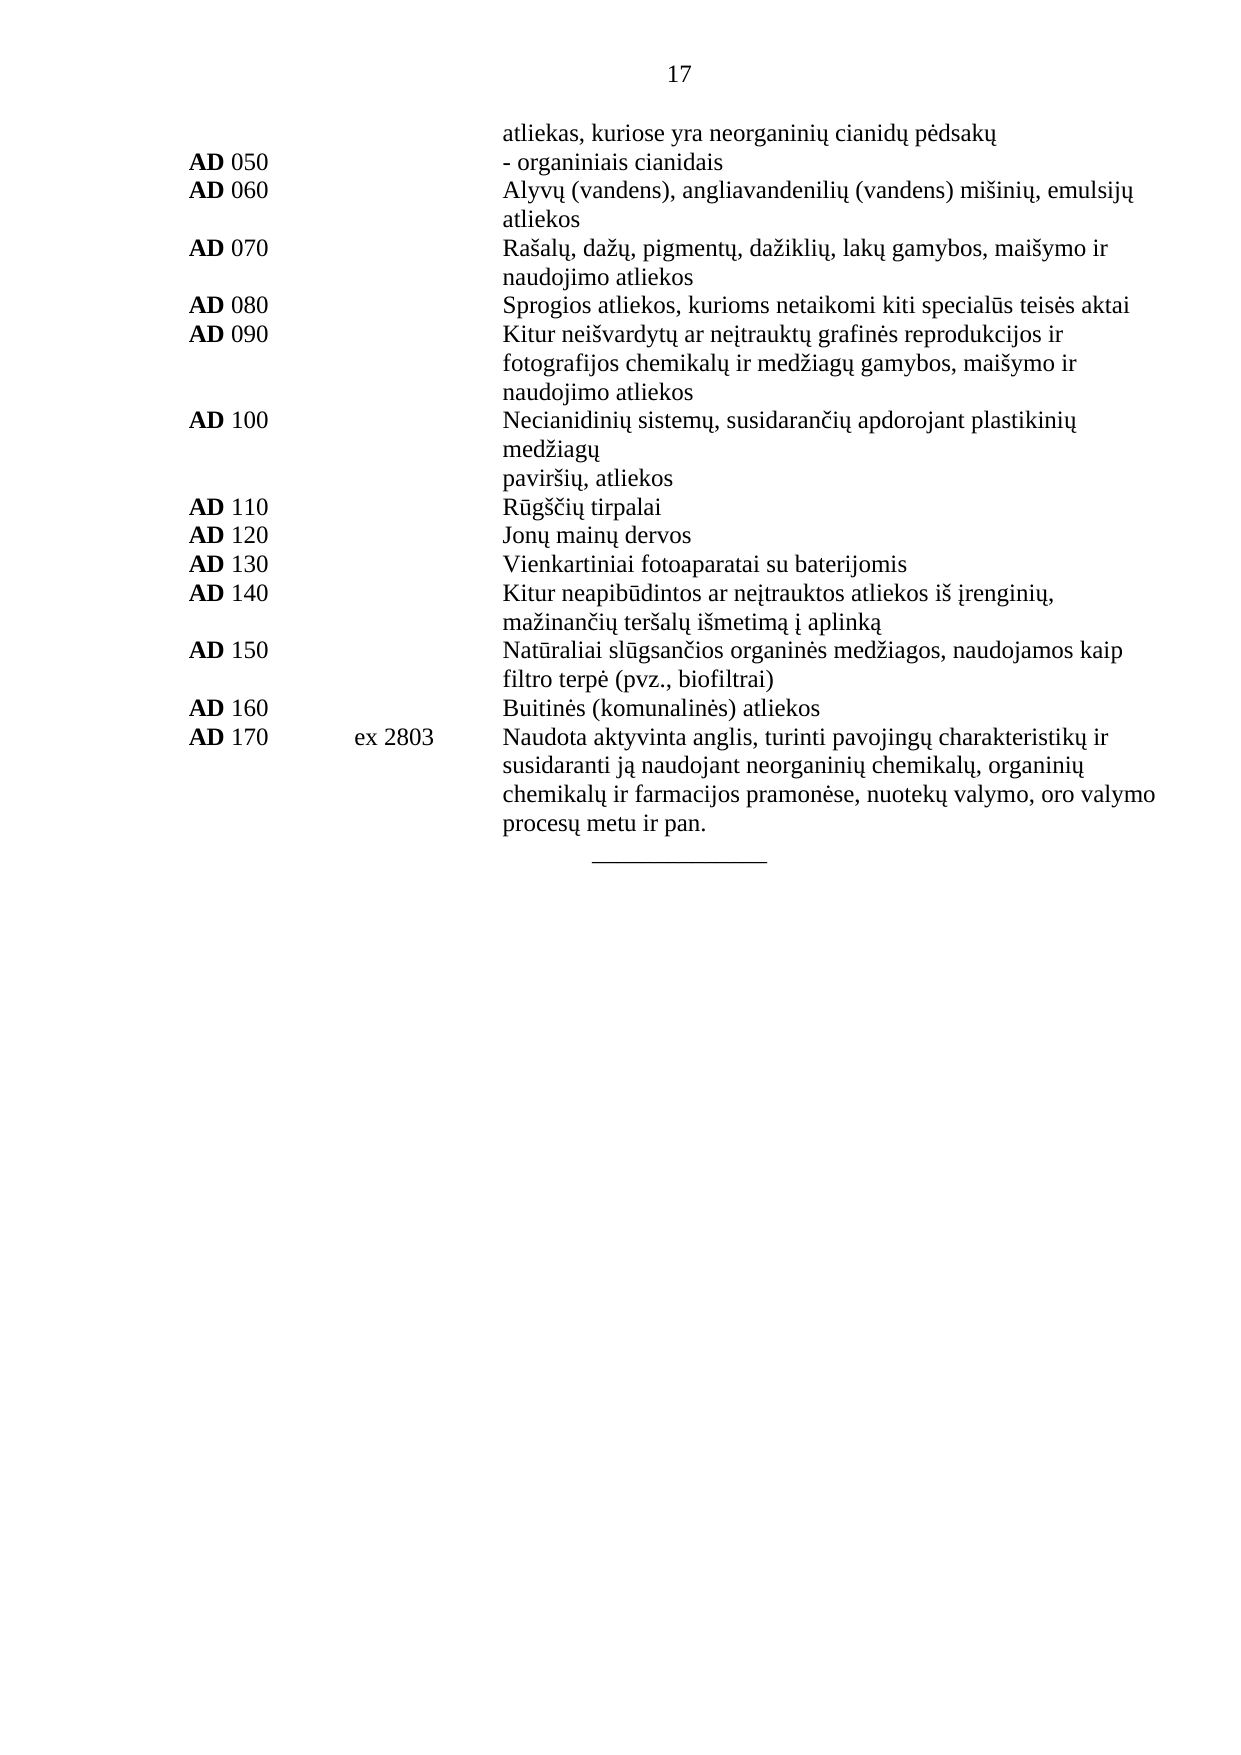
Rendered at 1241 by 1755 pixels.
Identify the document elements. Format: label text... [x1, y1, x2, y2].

table_cell Rūgščių tirpalai [491, 492, 1181, 521]
table_cell atliekas, kuriose yra neorganinių cianidų pėdsakų [491, 118, 1181, 147]
table_cell [343, 549, 491, 578]
table_cell Rašalų, dažų, pigmentų, dažiklių, lakų gamybos, maišymo ir naudojimo atliekos [491, 233, 1181, 291]
table_cell [343, 118, 491, 147]
table_cell AD 170 [177, 722, 343, 837]
table_cell Jonų mainų dervos [491, 521, 1181, 549]
table_cell AD 130 [177, 549, 343, 578]
table_cell Sprogios atliekos, kurioms netaikomi kiti specialūs teisės aktai [491, 291, 1181, 319]
table_cell AD 070 [177, 233, 343, 291]
table_cell Kitur neapibūdintos ar neįtrauktos atliekos iš įrenginių, mažinančių teršalų išmetimą į aplinką [491, 578, 1181, 636]
table_cell [343, 147, 491, 176]
table_cell AD 150 [177, 636, 343, 693]
table_cell [343, 521, 491, 549]
table_cell AD 100 [177, 406, 343, 463]
table_cell [343, 578, 491, 636]
table_cell [177, 118, 343, 147]
table_cell [177, 463, 343, 492]
table_cell - organiniais cianidais [491, 147, 1181, 176]
table_cell Buitinės (komunalinės) atliekos [491, 693, 1181, 722]
table_cell Kitur neišvardytų ar neįtrauktų grafinės reprodukcijos ir fotografijos chemikalų ir medžiagų gamybos, maišymo ir naudojimo atliekos [491, 319, 1181, 406]
table_cell Naudota aktyvinta anglis, turinti pavojingų charakteristikų ir susidaranti ją naudojant neorganinių chemikalų, organinių chemikalų ir farmacijos pramonėse, nuotekų valymo, oro valymo procesų metu ir pan. [491, 722, 1181, 837]
table_cell [343, 319, 491, 406]
table_cell Alyvų (vandens), angliavandenilių (vandens) mišinių, emulsijų atliekos [491, 176, 1181, 233]
table_cell [343, 291, 491, 319]
table_cell AD 080 [177, 291, 343, 319]
table_cell AD 050 [177, 147, 343, 176]
table_cell AD 090 [177, 319, 343, 406]
table_cell [343, 693, 491, 722]
table_cell [343, 176, 491, 233]
text ______________ [177, 837, 1181, 866]
table_cell [343, 636, 491, 693]
table_cell Vienkartiniai fotoaparatai su baterijomis [491, 549, 1181, 578]
table_cell ex 2803 [343, 722, 491, 837]
table_cell AD 110 [177, 492, 343, 521]
table_cell [343, 233, 491, 291]
table_cell AD 060 [177, 176, 343, 233]
table_cell paviršių, atliekos [491, 463, 1181, 492]
table_cell [343, 406, 491, 463]
table_cell AD 140 [177, 578, 343, 636]
table_cell Natūraliai slūgsančios organinės medžiagos, naudojamos kaip filtro terpė (pvz., biofiltrai) [491, 636, 1181, 693]
table_cell [343, 492, 491, 521]
table_cell AD 120 [177, 521, 343, 549]
table_cell [343, 463, 491, 492]
table_cell Necianidinių sistemų, susidarančių apdorojant plastikinių medžiagų [491, 406, 1181, 463]
table_cell AD 160 [177, 693, 343, 722]
